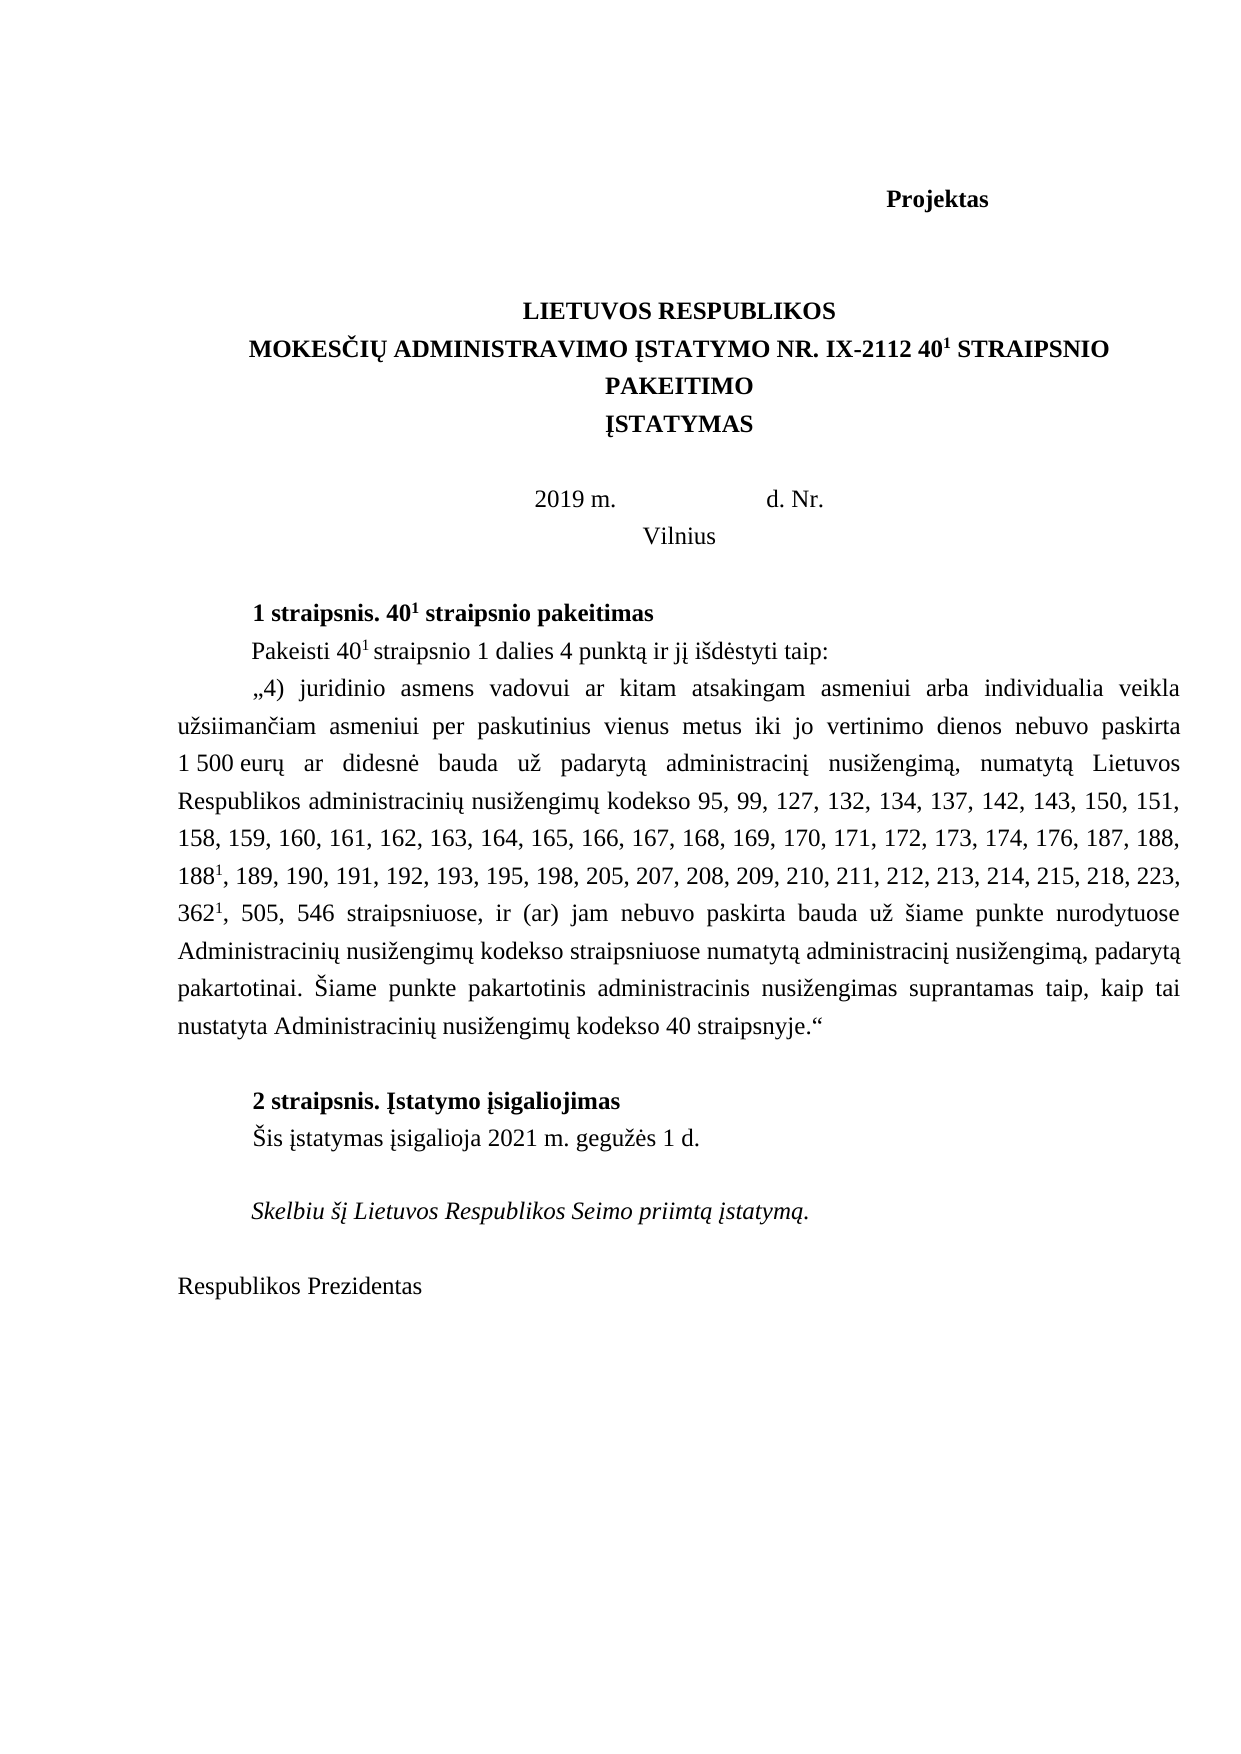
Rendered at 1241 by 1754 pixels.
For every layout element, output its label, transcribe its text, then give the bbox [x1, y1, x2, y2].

text „4) juridinio asmens vadovui ar kitam atsakingam asmeniui arba individualia veikla užsiimančiam asmeniui per paskutinius vienus metus iki jo vertinimo dienos nebuvo paskirta 1 500 eurų ar didesnė bauda už padarytą administracinį nusižengimą, numatytą Lietuvos Respublikos administracinių nusižengimų kodekso 95, 99, 127, 132, 134, 137, 142, 143, 150, 151, 158, 159, 160, 161, 162, 163, 164, 165, 166, 167, 168, 169, 170, 171, 172, 173, 174, 176, 187, 188, 1881, 189, 190, 191, 192, 193, 195, 198, 205, 207, 208, 209, 210, 211, 212, 213, 214, 215, 218, 223, 3621, 505, 546 straipsniuose, ir (ar) jam nebuvo paskirta bauda už šiame punkte nurodytuose Administracinių nusižengimų kodekso straipsniuose numatytą administracinį nusižengimą, padarytą pakartotinai. Šiame punkte pakartotinis administracinis nusižengimas suprantamas taip, kaip tai nustatyta Administracinių nusižengimų kodekso 40 straipsnyje.“ [177, 665, 1181, 1040]
text Šis įstatymas įsigalioja 2021 m. gegužės 1 d. [177, 1115, 1181, 1152]
text Projektas [177, 177, 1181, 215]
text LIETUVOS RESPUBLIKOS [177, 290, 1181, 327]
text Vilnius [177, 515, 1181, 552]
text PAKEITIMO [177, 365, 1181, 402]
text MOKESČIŲ ADMINISTRAVIMO ĮSTATYMO NR. IX-2112 401 STRAIPSNIO [177, 327, 1181, 365]
text Respublikos Prezidentas [177, 1265, 1181, 1302]
text Skelbiu šį Lietuvos Respublikos Seimo priimtą įstatymą. [177, 1190, 1181, 1227]
text Pakeisti 401 straipsnio 1 dalies 4 punktą ir jį išdėstyti taip: [177, 627, 1181, 665]
text 1 straipsnis. 401 straipsnio pakeitimas [177, 590, 1181, 627]
text ĮSTATYMAS [177, 402, 1181, 440]
text 2019 m. d. Nr. [177, 477, 1181, 515]
text 2 straipsnis. Įstatymo įsigaliojimas [177, 1077, 1181, 1115]
